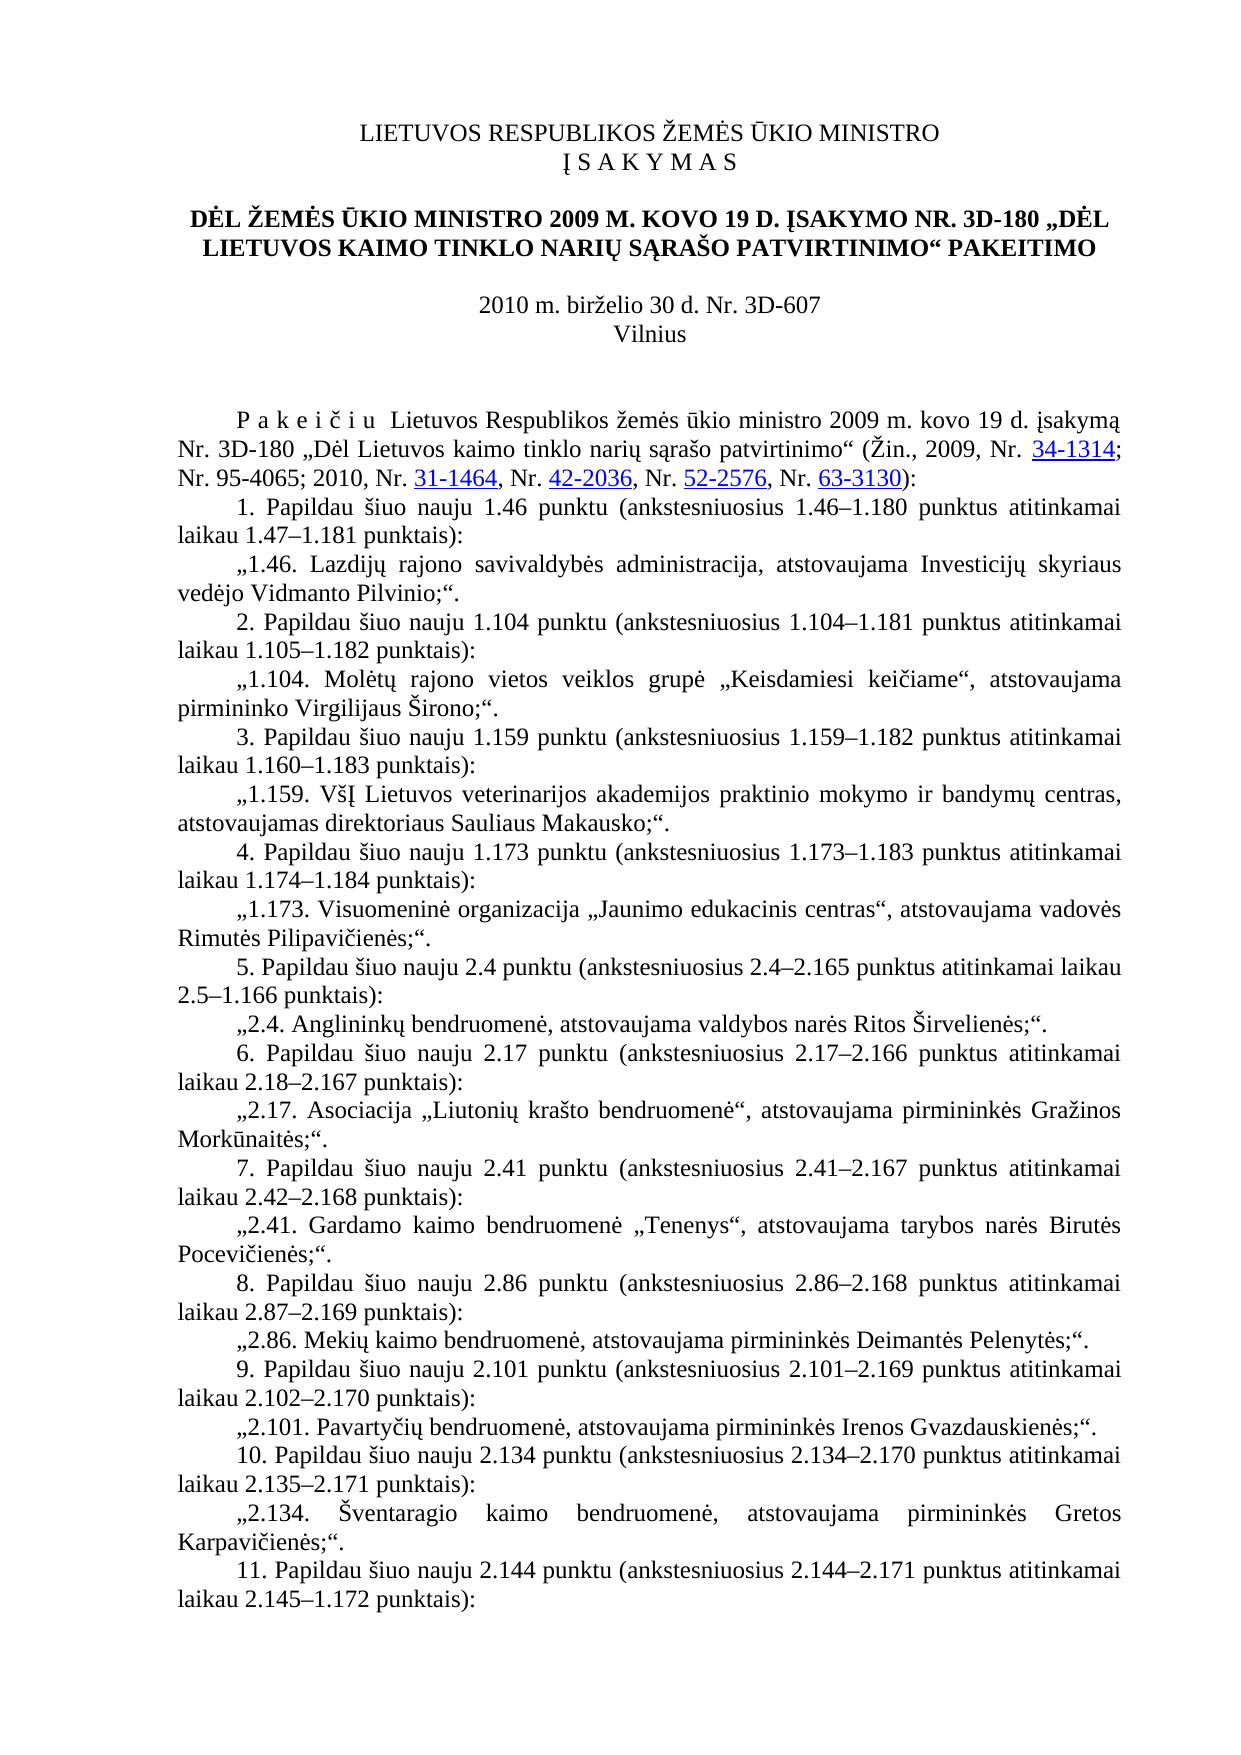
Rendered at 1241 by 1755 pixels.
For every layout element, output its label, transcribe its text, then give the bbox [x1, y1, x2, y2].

text 4. Papildau šiuo nauju 1.173 punktu (ankstesniuosius 1.173–1.183 punktus atitinkamai laikau 1.174–1.184 punktais): [177, 837, 1122, 894]
text 2010 m. birželio 30 d. Nr. 3D-607 [177, 291, 1122, 319]
text 1. Papildau šiuo nauju 1.46 punktu (ankstesniuosius 1.46–1.180 punktus atitinkamai laikau 1.47–1.181 punktais): [177, 492, 1122, 549]
text „2.17. Asociacija „Liutonių krašto bendruomenė“, atstovaujama pirmininkės Gražinos Morkūnaitės;“. [177, 1096, 1122, 1153]
text „1.46. Lazdijų rajono savivaldybės administracija, atstovaujama Investicijų skyriaus vedėjo Vidmanto Pilvinio;“. [177, 549, 1122, 607]
text 10. Papildau šiuo nauju 2.134 punktu (ankstesniuosius 2.134–2.170 punktus atitinkamai laikau 2.135–2.171 punktais): [177, 1441, 1122, 1498]
text „2.41. Gardamo kaimo bendruomenė „Tenenys“, atstovaujama tarybos narės Birutės Pocevičienės;“. [177, 1211, 1122, 1268]
text 2. Papildau šiuo nauju 1.104 punktu (ankstesniuosius 1.104–1.181 punktus atitinkamai laikau 1.105–1.182 punktais): [177, 607, 1122, 664]
text „2.4. Anglininkų bendruomenė, atstovaujama valdybos narės Ritos Širvelienės;“. [177, 1009, 1122, 1038]
text „1.159. VšĮ Lietuvos veterinarijos akademijos praktinio mokymo ir bandymų centras, atstovaujamas direktoriaus Sauliaus Makausko;“. [177, 779, 1122, 837]
text 8. Papildau šiuo nauju 2.86 punktu (ankstesniuosius 2.86–2.168 punktus atitinkamai laikau 2.87–2.169 punktais): [177, 1268, 1122, 1326]
text 6. Papildau šiuo nauju 2.17 punktu (ankstesniuosius 2.17–2.166 punktus atitinkamai laikau 2.18–2.167 punktais): [177, 1038, 1122, 1096]
text 5. Papildau šiuo nauju 2.4 punktu (ankstesniuosius 2.4–2.165 punktus atitinkamai laikau 2.5–1.166 punktais): [177, 952, 1122, 1009]
text Vilnius [177, 319, 1122, 348]
text „2.86. Mekių kaimo bendruomenė, atstovaujama pirmininkės Deimantės Pelenytės;“. [177, 1326, 1122, 1354]
text LIETUVOS RESPUBLIKOS ŽEMĖS ŪKIO MINISTRO [177, 118, 1122, 147]
text 3. Papildau šiuo nauju 1.159 punktu (ankstesniuosius 1.159–1.182 punktus atitinkamai laikau 1.160–1.183 punktais): [177, 722, 1122, 779]
text „2.134. Šventaragio kaimo bendruomenė, atstovaujama pirmininkės Gretos Karpavičienės;“. [177, 1498, 1122, 1556]
text 7. Papildau šiuo nauju 2.41 punktu (ankstesniuosius 2.41–2.167 punktus atitinkamai laikau 2.42–2.168 punktais): [177, 1153, 1122, 1211]
text „2.101. Pavartyčių bendruomenė, atstovaujama pirmininkės Irenos Gvazdauskienės;“. [177, 1412, 1122, 1441]
text „1.173. Visuomeninė organizacija „Jaunimo edukacinis centras“, atstovaujama vadovės Rimutės Pilipavičienės;“. [177, 894, 1122, 952]
text P a k e i č i u Lietuvos Respublikos žemės ūkio ministro 2009 m. kovo 19 d. įsakymą Nr. 3D-180 „Dėl Lietuvos kaimo tinklo narių sąrašo patvirtinimo“ (Žin., 2009, Nr. 34-1314; Nr. 95-4065; 2010, Nr. 31-1464, Nr. 42-2036, Nr. 52-2576, Nr. 63-3130): [177, 406, 1122, 492]
text DĖL ŽEMĖS ŪKIO MINISTRO 2009 m. KOVO 19 d. ĮSAKYMO Nr. 3D-180 „DĖL LIETUVOS KAIMO TINKLO NARIŲ SĄRAŠO PATVIRTINIMO“ PAKEITIMO [177, 204, 1122, 262]
text 11. Papildau šiuo nauju 2.144 punktu (ankstesniuosius 2.144–2.171 punktus atitinkamai laikau 2.145–1.172 punktais): [177, 1556, 1122, 1613]
text „1.104. Molėtų rajono vietos veiklos grupė „Keisdamiesi keičiame“, atstovaujama pirmininko Virgilijaus Širono;“. [177, 664, 1122, 722]
text Į S A K Y M A S [177, 147, 1122, 176]
text 9. Papildau šiuo nauju 2.101 punktu (ankstesniuosius 2.101–2.169 punktus atitinkamai laikau 2.102–2.170 punktais): [177, 1354, 1122, 1412]
